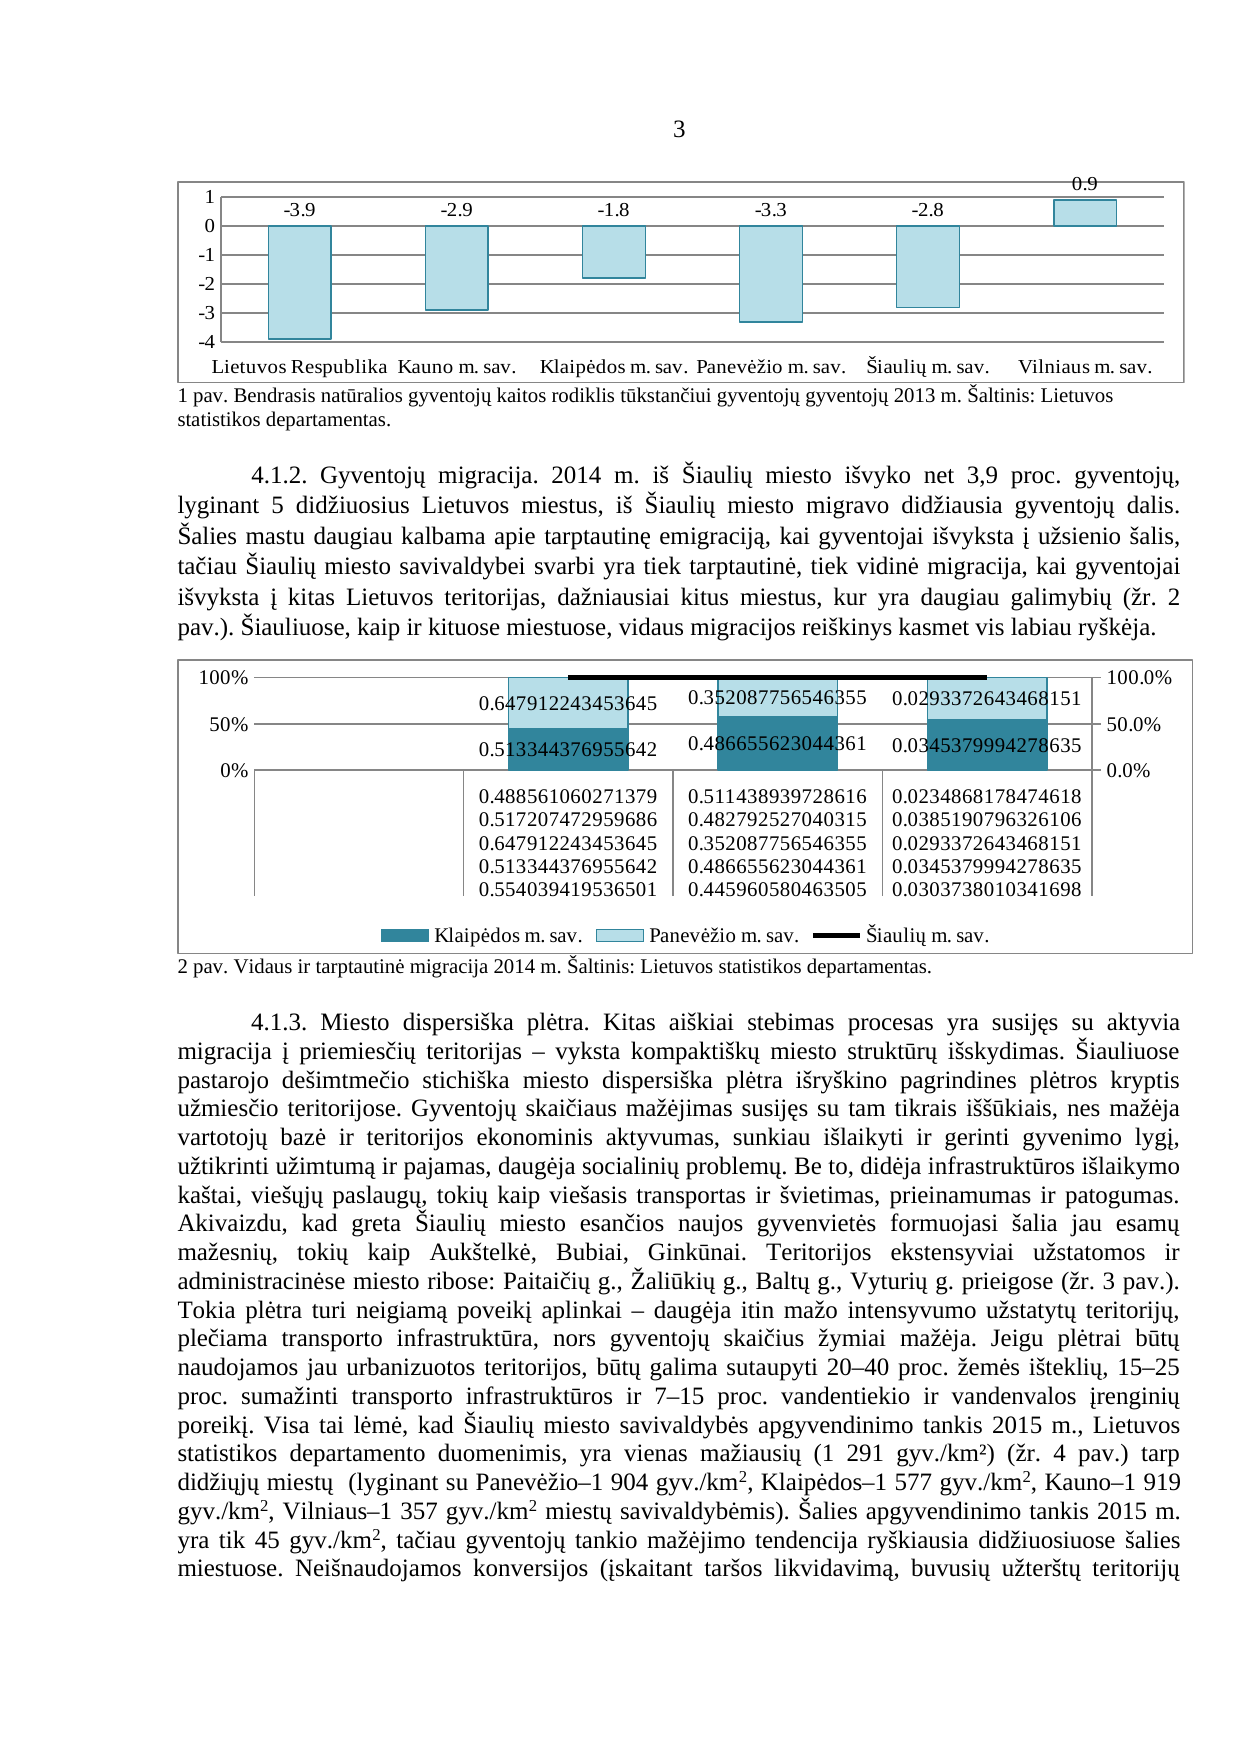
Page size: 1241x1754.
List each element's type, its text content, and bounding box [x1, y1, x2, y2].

text 4.1.2. Gyventojų migracija. 2014 m. iš Šiaulių miesto išvyko net 3,9 proc. gyventojų, lyginant 5 didžiuosius Lietuvos miestus, iš Šiaulių miesto migravo didžiausia gyventojų dalis. Šalies mastu daugiau kalbama apie tarptautinę emigraciją, kai gyventojai išvyksta į užsienio šalis, tačiau Šiaulių miesto savivaldybei svarbi yra tiek tarptautinė, tiek vidinė migracija, kai gyventojai išvyksta į kitas Lietuvos teritorijas, dažniausiai kitus miestus, kur yra daugiau galimybių (žr. 2 pav.). Šiauliuose, kaip ir kituose miestuose, vidaus migracijos reiškinys kasmet vis labiau ryškėja. [177, 460, 1181, 641]
text 4.1.3. Miesto dispersiška plėtra. Kitas aiškiai stebimas procesas yra susijęs su aktyvia migracija į priemiesčių teritorijas – vyksta kompaktiškų miesto struktūrų išskydimas. Šiauliuose pastarojo dešimtmečio stichiška miesto dispersiška plėtra išryškino pagrindines plėtros kryptis užmiesčio teritorijose. Gyventojų skaičiaus mažėjimas susijęs su tam tikrais iššūkiais, nes mažėja vartotojų bazė ir teritorijos ekonominis aktyvumas, sunkiau išlaikyti ir gerinti gyvenimo lygį, užtikrinti užimtumą ir pajamas, daugėja socialinių problemų. Be to, didėja infrastruktūros išlaikymo kaštai, viešųjų paslaugų, tokių kaip viešasis transportas ir švietimas, prieinamumas ir patogumas. Akivaizdu, kad greta Šiaulių miesto esančios naujos gyvenvietės formuojasi šalia jau esamų mažesnių, tokių kaip Aukštelkė, Bubiai, Ginkūnai. Teritorijos ekstensyviai užstatomos ir administracinėse miesto ribose: Paitaičių g., Žaliūkių g., Baltų g., Vyturių g. prieigose (žr. 3 pav.). Tokia plėtra turi neigiamą poveikį aplinkai – daugėja itin mažo intensyvumo užstatytų teritorijų, plečiama transporto infrastruktūra, nors gyventojų skaičius žymiai mažėja. Jeigu plėtrai būtų naudojamos jau urbanizuotos teritorijos, būtų galima sutaupyti 20–40 proc. žemės išteklių, 15–25 proc. sumažinti transporto infrastruktūros ir 7–15 proc. vandentiekio ir vandenvalos įrenginių poreikį. Visa tai lėmė, kad Šiaulių miesto savivaldybės apgyvendinimo tankis 2015 m., Lietuvos statistikos departamento duomenimis, yra vienas mažiausių (1 291 gyv./km²) (žr. 4 pav.) tarp didžiųjų miestų (lyginant su Panevėžio–1 904 gyv./km2, Klaipėdos–1 577 gyv./km2, Kauno–1 919 gyv./km2, Vilniaus–1 357 gyv./km2 miestų savivaldybėmis). Šalies apgyvendinimo tankis 2015 m. yra tik 45 gyv./km2, tačiau gyventojų tankio mažėjimo tendencija ryškiausia didžiuosiuose šalies miestuose. Neišnaudojamos konversijos (įskaitant taršos likvidavimą, buvusių užterštų teritorijų [177, 1007, 1181, 1582]
text 1 pav. Bendrasis natūralios gyventojų kaitos rodiklis tūkstančiui gyventojų gyventojų 2013 m. Šaltinis: Lietuvos statistikos departamentas. [177, 383, 1181, 431]
text 2 pav. Vidaus ir tarptautinė migracija 2014 m. Šaltinis: Lietuvos statistikos departamentas. [177, 954, 1181, 978]
